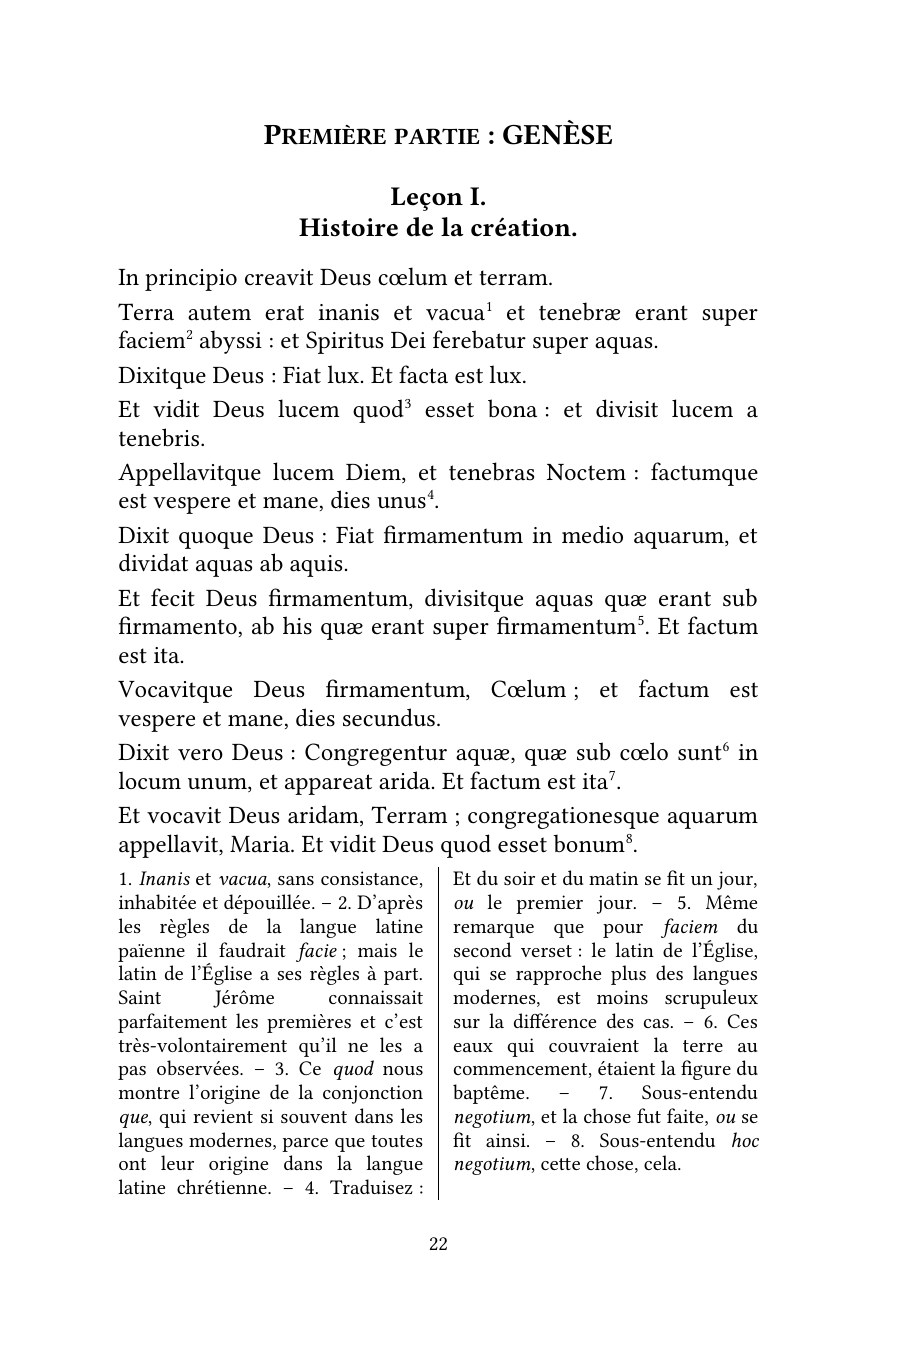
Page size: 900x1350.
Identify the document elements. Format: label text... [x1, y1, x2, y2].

text 1. Inanis et vacua, sans consistance, inhabitée et dépouillée. – 2. D’après les règles de la langue latine païenne il faudrait facie ; mais le latin de l’Église a ses règles à part. Saint Jérôme connaissait parfaitement les premières et c’est très-volontairement qu’il ne les a pas observées. – 3. Ce quod nous montre l’origine de la conjonction que, qui revient si souvent dans les langues modernes, parce que toutes ont leur origine dans la langue latine chrétienne. – 4. Traduisez : [118, 867, 423, 1199]
text Et fecit Deus firmamentum, divisitque aquas quæ erant sub firmamento, ab his quæ erant super firmamentum5. Et factum est ita. [118, 584, 758, 669]
text Leçon I. Histoire de la création. [118, 181, 758, 243]
text Et vocavit Deus aridam, Terram ; congregationesque aquarum appellavit, Maria. Et vidit Deus quod esset bonum8. [118, 801, 758, 858]
text Appellavitque lucem Diem, et tenebras Noctem : factumque est vespere et mane, dies unus4. [118, 458, 758, 515]
text Dixit quoque Deus : Fiat firmamentum in medio aquarum, et dividat aquas ab aquis. [118, 521, 758, 578]
text Vocavitque Deus firmamentum, Cœlum ; et factum est vespere et mane, dies secundus. [118, 675, 758, 732]
text Terra autem erat inanis et vacua1 et tenebræ erant super faciem2 abyssi : et Spiritus Dei ferebatur super aquas. [118, 298, 758, 355]
text Et du soir et du matin se fit un jour, ou le premier jour. – 5. Même remarque que pour faciem du second verset : le latin de l’Église, qui se rapproche plus des langues modernes, est moins scrupuleux sur la différence des cas. – 6. Ces eaux qui couvraient la terre au commencement, étaient la figure du baptême. – 7. Sous-entendu negotium, et la chose fut faite, ou se fit ainsi. – 8. Sous-entendu hoc negotium, cette chose, cela. [453, 867, 758, 1176]
text In principio creavit Deus cœlum et terram. [118, 263, 758, 292]
text Dixitque Deus : Fiat lux. Et facta est lux. [118, 361, 758, 389]
text Et vidit Deus lucem quod3 esset bona : et divisit lucem a tenebris. [118, 395, 758, 452]
text Dixit vero Deus : Congregentur aquæ, quæ sub cœlo sunt6 in locum unum, et appareat arida. Et factum est ita7. [118, 738, 758, 795]
subtitle Première partie : GENÈSE [118, 118, 758, 151]
